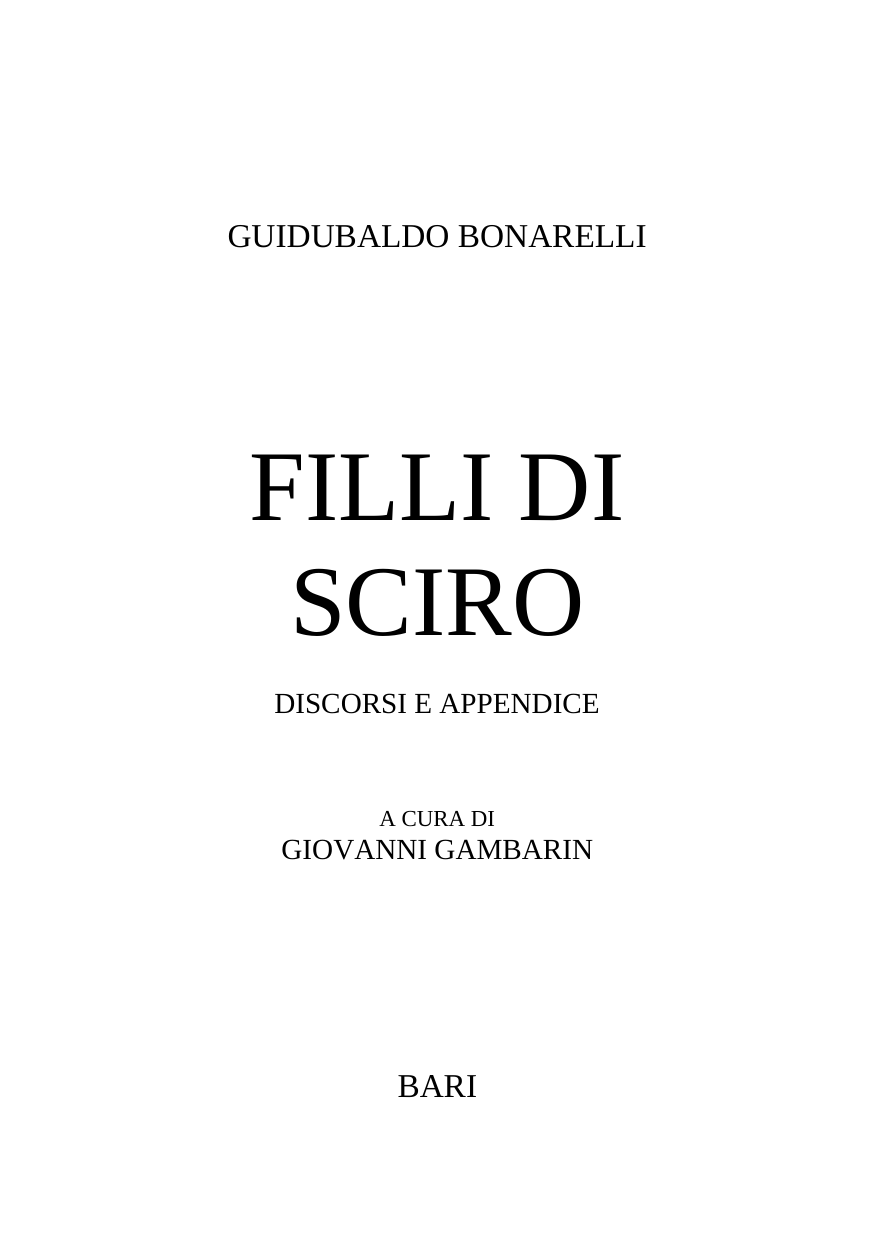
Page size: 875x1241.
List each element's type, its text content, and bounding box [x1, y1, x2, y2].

text GIOVANNI GAMBARIN [106, 832, 768, 865]
text FILLI DI SCIRO [106, 427, 768, 657]
text GUIDUBALDO BONARELLI [106, 216, 768, 254]
text BARI [106, 1067, 768, 1105]
text DISCORSI E APPENDICE [106, 686, 768, 719]
text A CURA DI [106, 806, 768, 832]
